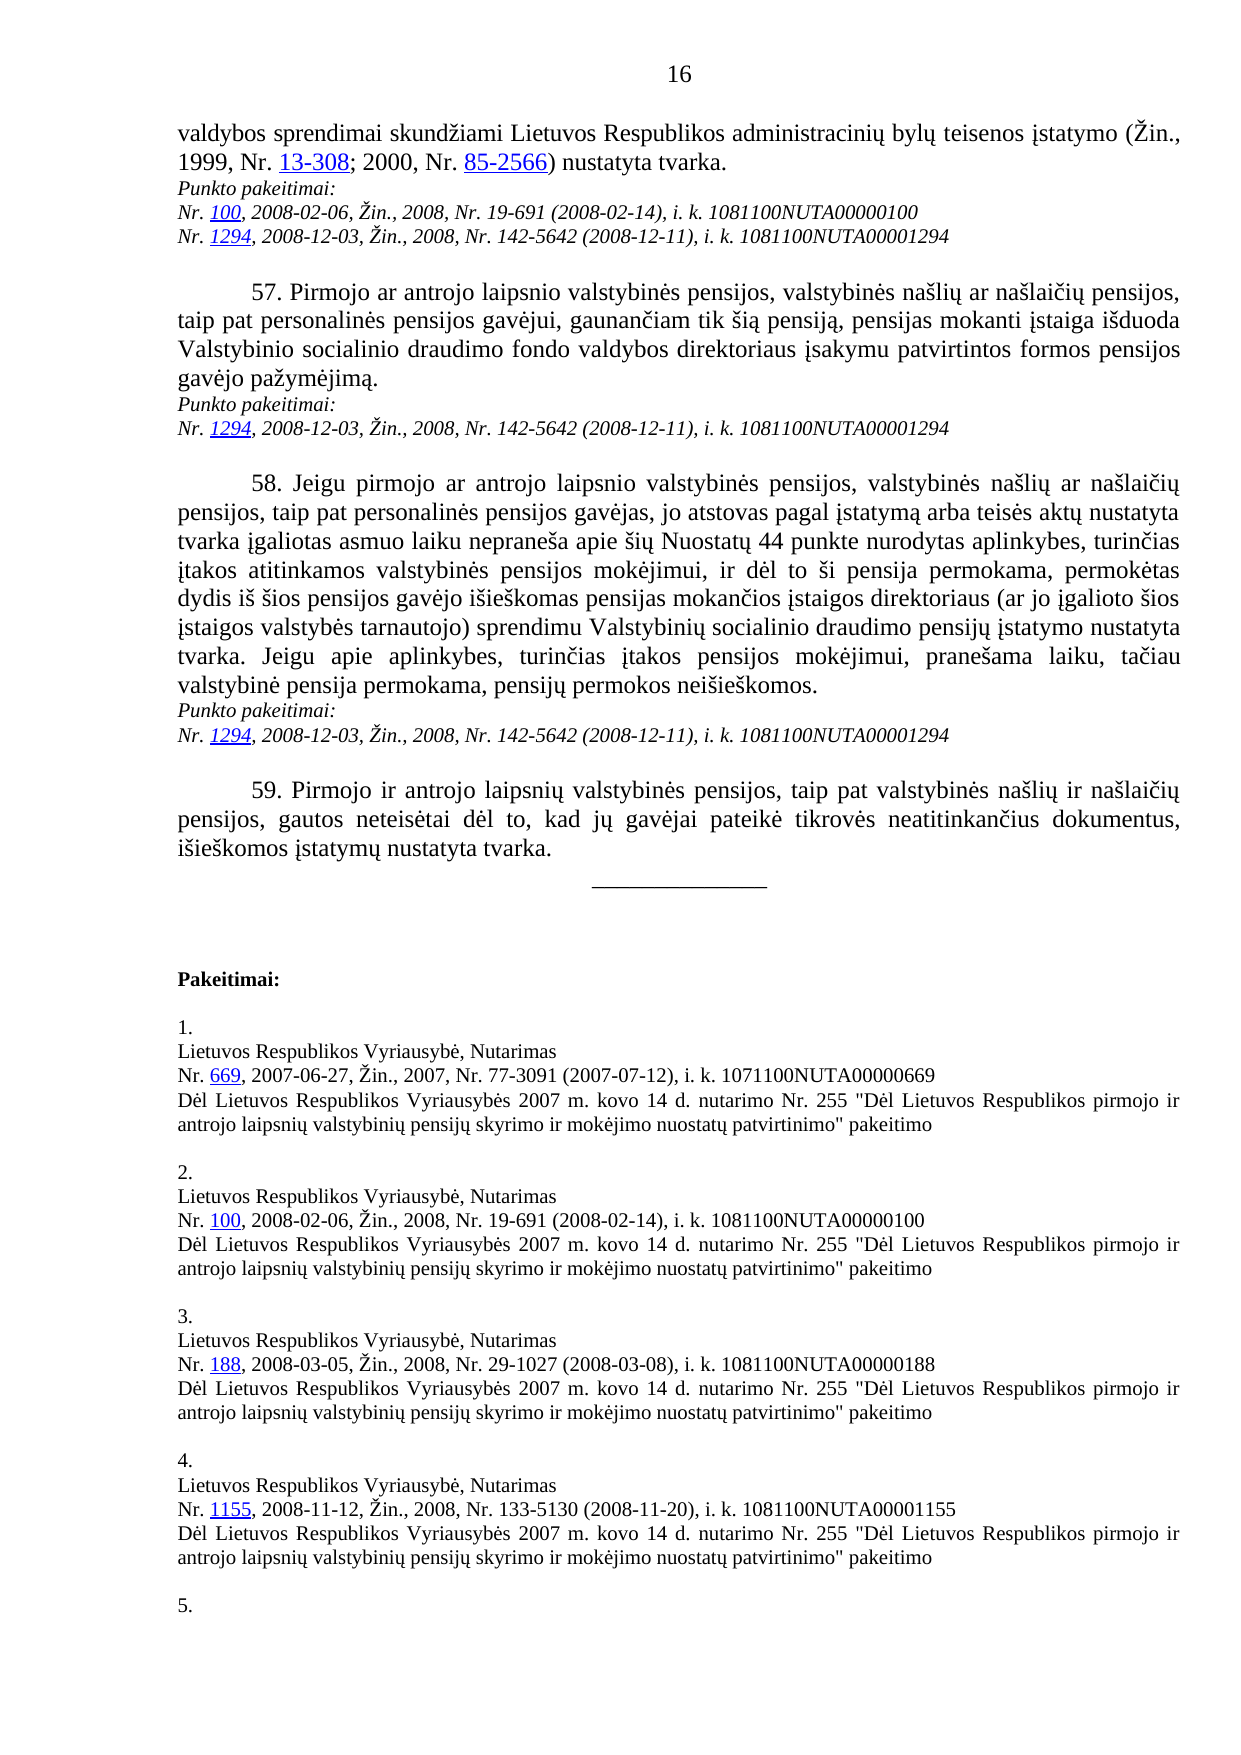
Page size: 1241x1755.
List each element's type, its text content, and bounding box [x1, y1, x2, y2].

text Punkto pakeitimai: [177, 392, 1181, 416]
text Lietuvos Respublikos Vyriausybė, Nutarimas [177, 1184, 1181, 1208]
text Dėl Lietuvos Respublikos Vyriausybės 2007 m. kovo 14 d. nutarimo Nr. 255 "Dėl Lietuvos Respublikos pirmojo ir antrojo laipsnių valstybinių pensijų skyrimo ir mokėjimo nuostatų patvirtinimo" pakeitimo [177, 1087, 1181, 1136]
text 5. [177, 1593, 1181, 1617]
text Nr. 188, 2008-03-05, Žin., 2008, Nr. 29-1027 (2008-03-08), i. k. 1081100NUTA00000188 [177, 1352, 1181, 1376]
text Nr. 100, 2008-02-06, Žin., 2008, Nr. 19-691 (2008-02-14), i. k. 1081100NUTA00000100 [177, 200, 1181, 224]
text 57. Pirmojo ar antrojo laipsnio valstybinės pensijos, valstybinės našlių ar našlaičių pensijos, taip pat personalinės pensijos gavėjui, gaunančiam tik šią pensiją, pensijas mokanti įstaiga išduoda Valstybinio socialinio draudimo fondo valdybos direktoriaus įsakymu patvirtintos formos pensijos gavėjo pažymėjimą. [177, 277, 1181, 392]
text Punkto pakeitimai: [177, 176, 1181, 200]
text Nr. 1294, 2008-12-03, Žin., 2008, Nr. 142-5642 (2008-12-11), i. k. 1081100NUTA00001294 [177, 224, 1181, 248]
text Lietuvos Respublikos Vyriausybė, Nutarimas [177, 1328, 1181, 1352]
text Nr. 100, 2008-02-06, Žin., 2008, Nr. 19-691 (2008-02-14), i. k. 1081100NUTA00000100 [177, 1208, 1181, 1232]
text 2. [177, 1160, 1181, 1184]
text Nr. 1294, 2008-12-03, Žin., 2008, Nr. 142-5642 (2008-12-11), i. k. 1081100NUTA00001294 [177, 416, 1181, 440]
text Nr. 1294, 2008-12-03, Žin., 2008, Nr. 142-5642 (2008-12-11), i. k. 1081100NUTA00001294 [177, 722, 1181, 747]
text Punkto pakeitimai: [177, 698, 1181, 722]
text 3. [177, 1304, 1181, 1328]
text Dėl Lietuvos Respublikos Vyriausybės 2007 m. kovo 14 d. nutarimo Nr. 255 "Dėl Lietuvos Respublikos pirmojo ir antrojo laipsnių valstybinių pensijų skyrimo ir mokėjimo nuostatų patvirtinimo" pakeitimo [177, 1376, 1181, 1424]
text Dėl Lietuvos Respublikos Vyriausybės 2007 m. kovo 14 d. nutarimo Nr. 255 "Dėl Lietuvos Respublikos pirmojo ir antrojo laipsnių valstybinių pensijų skyrimo ir mokėjimo nuostatų patvirtinimo" pakeitimo [177, 1232, 1181, 1280]
text 1. [177, 1015, 1181, 1039]
text Pakeitimai: [177, 967, 1181, 991]
text 59. Pirmojo ir antrojo laipsnių valstybinės pensijos, taip pat valstybinės našlių ir našlaičių pensijos, gautos neteisėtai dėl to, kad jų gavėjai pateikė tikrovės neatitinkančius dokumentus, išieškomos įstatymų nustatyta tvarka. [177, 775, 1181, 862]
text Nr. 1155, 2008-11-12, Žin., 2008, Nr. 133-5130 (2008-11-20), i. k. 1081100NUTA00001155 [177, 1497, 1181, 1521]
text valdybos sprendimai skundžiami Lietuvos Respublikos administracinių bylų teisenos įstatymo (Žin., 1999, Nr. 13-308; 2000, Nr. 85-2566) nustatyta tvarka. [177, 118, 1181, 176]
text Lietuvos Respublikos Vyriausybė, Nutarimas [177, 1472, 1181, 1497]
text 58. Jeigu pirmojo ar antrojo laipsnio valstybinės pensijos, valstybinės našlių ar našlaičių pensijos, taip pat personalinės pensijos gavėjas, jo atstovas pagal įstatymą arba teisės aktų nustatyta tvarka įgaliotas asmuo laiku nepraneša apie šių Nuostatų 44 punkte nurodytas aplinkybes, turinčias įtakos atitinkamos valstybinės pensijos mokėjimui, ir dėl to ši pensija permokama, permokėtas dydis iš šios pensijos gavėjo išieškomas pensijas mokančios įstaigos direktoriaus (ar jo įgalioto šios įstaigos valstybės tarnautojo) sprendimu Valstybinių socialinio draudimo pensijų įstatymo nustatyta tvarka. Jeigu apie aplinkybes, turinčias įtakos pensijos mokėjimui, pranešama laiku, tačiau valstybinė pensija permokama, pensijų permokos neišieškomos. [177, 468, 1181, 698]
text ______________ [177, 862, 1181, 890]
text Lietuvos Respublikos Vyriausybė, Nutarimas [177, 1039, 1181, 1063]
text 4. [177, 1448, 1181, 1472]
text Dėl Lietuvos Respublikos Vyriausybės 2007 m. kovo 14 d. nutarimo Nr. 255 "Dėl Lietuvos Respublikos pirmojo ir antrojo laipsnių valstybinių pensijų skyrimo ir mokėjimo nuostatų patvirtinimo" pakeitimo [177, 1521, 1181, 1569]
text Nr. 669, 2007-06-27, Žin., 2007, Nr. 77-3091 (2007-07-12), i. k. 1071100NUTA00000669 [177, 1063, 1181, 1087]
